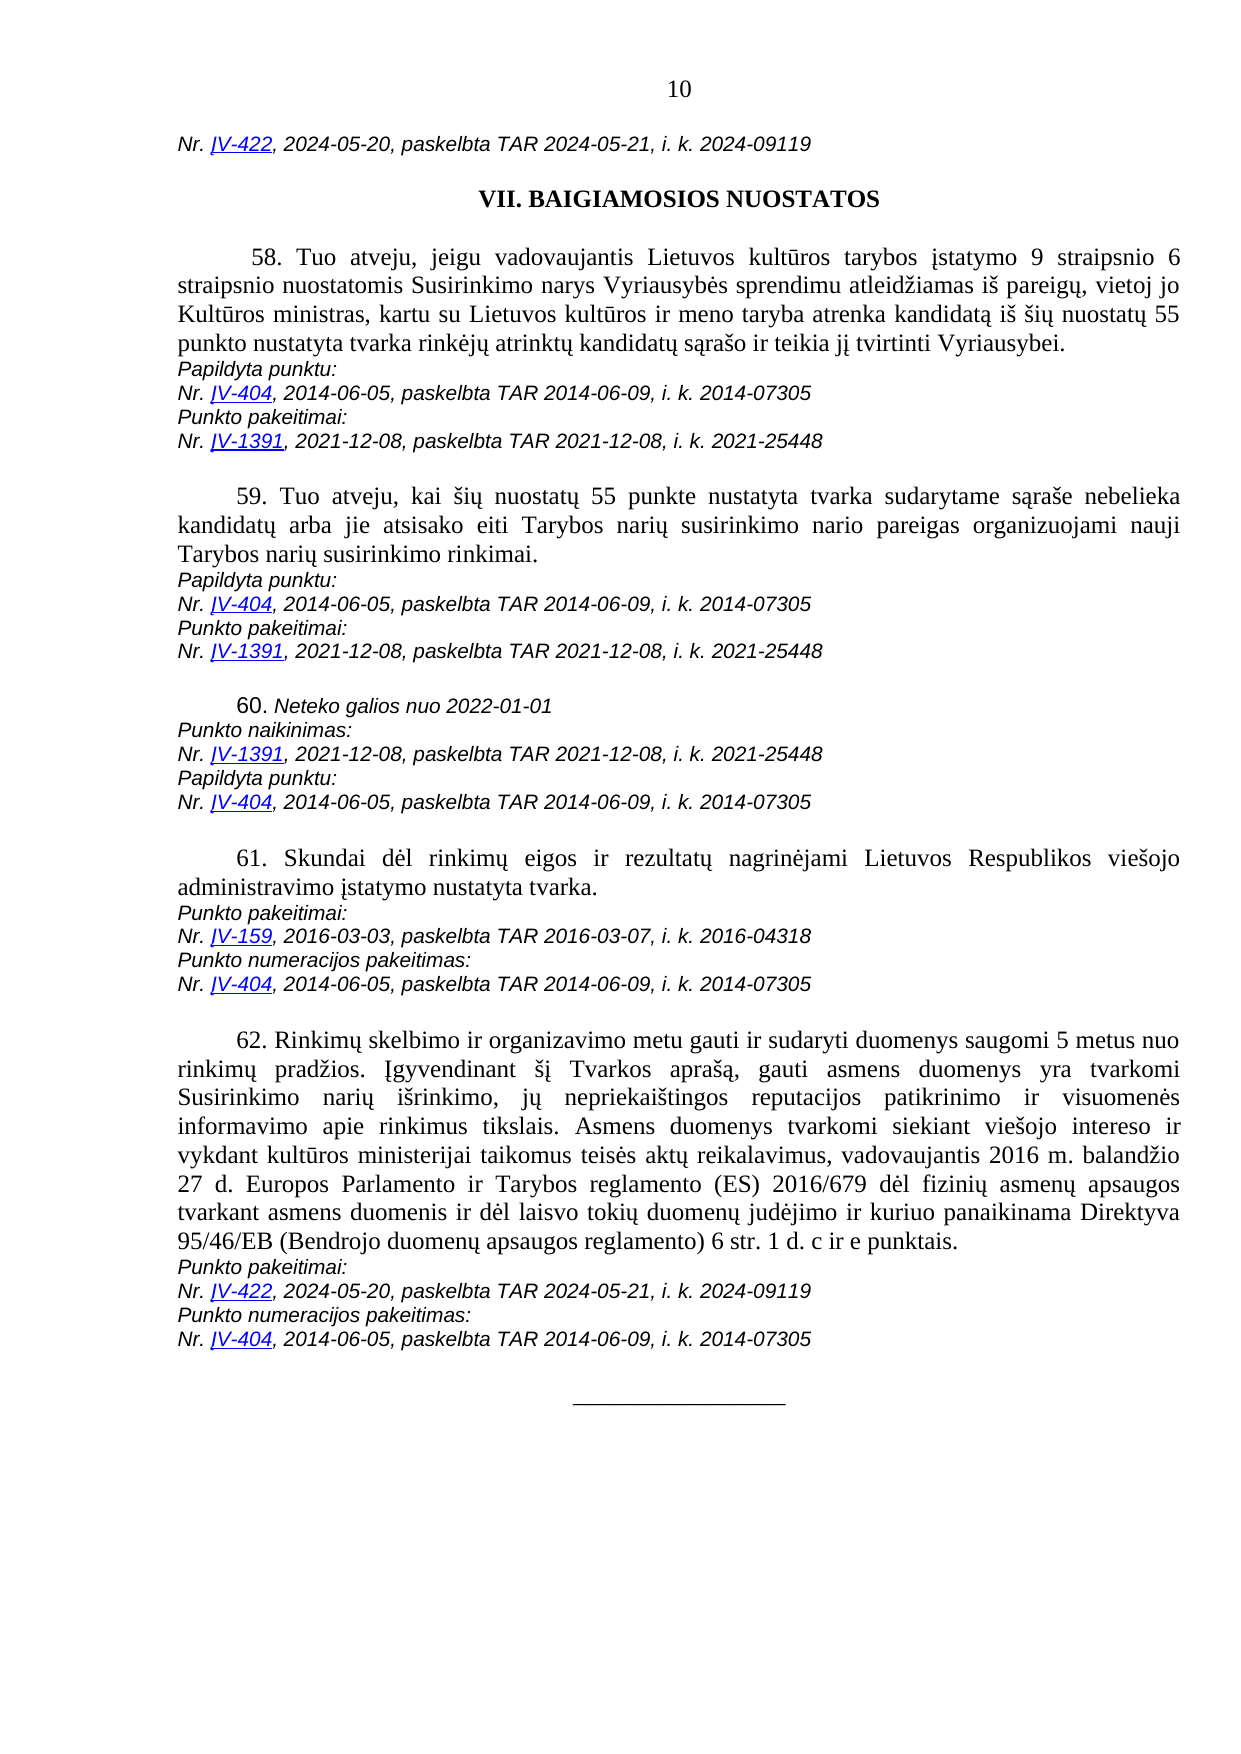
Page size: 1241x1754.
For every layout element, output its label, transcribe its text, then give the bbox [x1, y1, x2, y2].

text Nr. ĮV-422, 2024-05-20, paskelbta TAR 2024-05-21, i. k. 2024-09119 [177, 1279, 1181, 1303]
text Papildyta punktu: [177, 357, 1181, 381]
text Punkto pakeitimai: [177, 900, 1181, 924]
text 61. Skundai dėl rinkimų eigos ir rezultatų nagrinėjami Lietuvos Respublikos viešojo administravimo įstatymo nustatyta tvarka. [177, 843, 1181, 900]
text Nr. ĮV-1391, 2021-12-08, paskelbta TAR 2021-12-08, i. k. 2021-25448 [177, 639, 1181, 663]
text 60. Neteko galios nuo 2022-01-01 [177, 692, 1181, 718]
text 58. Tuo atveju, jeigu vadovaujantis Lietuvos kultūros tarybos įstatymo 9 straipsnio 6 straipsnio nuostatomis Susirinkimo narys Vyriausybės sprendimu atleidžiamas iš pareigų, vietoj jo Kultūros ministras, kartu su Lietuvos kultūros ir meno taryba atrenka kandidatą iš šių nuostatų 55 punkto nustatyta tvarka rinkėjų atrinktų kandidatų sąrašo ir teikia jį tvirtinti Vyriausybei. [177, 242, 1181, 357]
text Nr. ĮV-422, 2024-05-20, paskelbta TAR 2024-05-21, i. k. 2024-09119 [177, 131, 1181, 155]
text Nr. ĮV-404, 2014-06-05, paskelbta TAR 2014-06-09, i. k. 2014-07305 [177, 790, 1181, 814]
text Nr. ĮV-159, 2016-03-03, paskelbta TAR 2016-03-07, i. k. 2016-04318 [177, 924, 1181, 948]
text 62. Rinkimų skelbimo ir organizavimo metu gauti ir sudaryti duomenys saugomi 5 metus nuo rinkimų pradžios. Įgyvendinant šį Tvarkos aprašą, gauti asmens duomenys yra tvarkomi Susirinkimo narių išrinkimo, jų nepriekaištingos reputacijos patikrinimo ir visuomenės informavimo apie rinkimus tikslais. Asmens duomenys tvarkomi siekiant viešojo intereso ir vykdant kultūros ministerijai taikomus teisės aktų reikalavimus, vadovaujantis 2016 m. balandžio 27 d. Europos Parlamento ir Tarybos reglamento (ES) 2016/679 dėl fizinių asmenų apsaugos tvarkant asmens duomenis ir dėl laisvo tokių duomenų judėjimo ir kuriuo panaikinama Direktyva 95/46/EB (Bendrojo duomenų apsaugos reglamento) 6 str. 1 d. c ir e punktais. [177, 1025, 1181, 1255]
text VII. BAIGIAMOSIOS NUOSTATOS [177, 184, 1181, 213]
text Papildyta punktu: [177, 766, 1181, 790]
text Punkto pakeitimai: [177, 615, 1181, 639]
text Nr. ĮV-1391, 2021-12-08, paskelbta TAR 2021-12-08, i. k. 2021-25448 [177, 428, 1181, 452]
text Punkto pakeitimai: [177, 404, 1181, 428]
text Nr. ĮV-404, 2014-06-05, paskelbta TAR 2014-06-09, i. k. 2014-07305 [177, 591, 1181, 615]
text Punkto numeracijos pakeitimas: [177, 948, 1181, 972]
text Nr. ĮV-1391, 2021-12-08, paskelbta TAR 2021-12-08, i. k. 2021-25448 [177, 742, 1181, 766]
text Nr. ĮV-404, 2014-06-05, paskelbta TAR 2014-06-09, i. k. 2014-07305 [177, 972, 1181, 996]
text Nr. ĮV-404, 2014-06-05, paskelbta TAR 2014-06-09, i. k. 2014-07305 [177, 381, 1181, 404]
text Punkto pakeitimai: [177, 1255, 1181, 1279]
text _________________ [177, 1379, 1181, 1408]
text Nr. ĮV-404, 2014-06-05, paskelbta TAR 2014-06-09, i. k. 2014-07305 [177, 1327, 1181, 1351]
text 59. Tuo atveju, kai šių nuostatų 55 punkte nustatyta tvarka sudarytame sąraše nebelieka kandidatų arba jie atsisako eiti Tarybos narių susirinkimo nario pareigas organizuojami nauji Tarybos narių susirinkimo rinkimai. [177, 481, 1181, 567]
text Punkto numeracijos pakeitimas: [177, 1303, 1181, 1327]
text Punkto naikinimas: [177, 718, 1181, 742]
text Papildyta punktu: [177, 567, 1181, 591]
